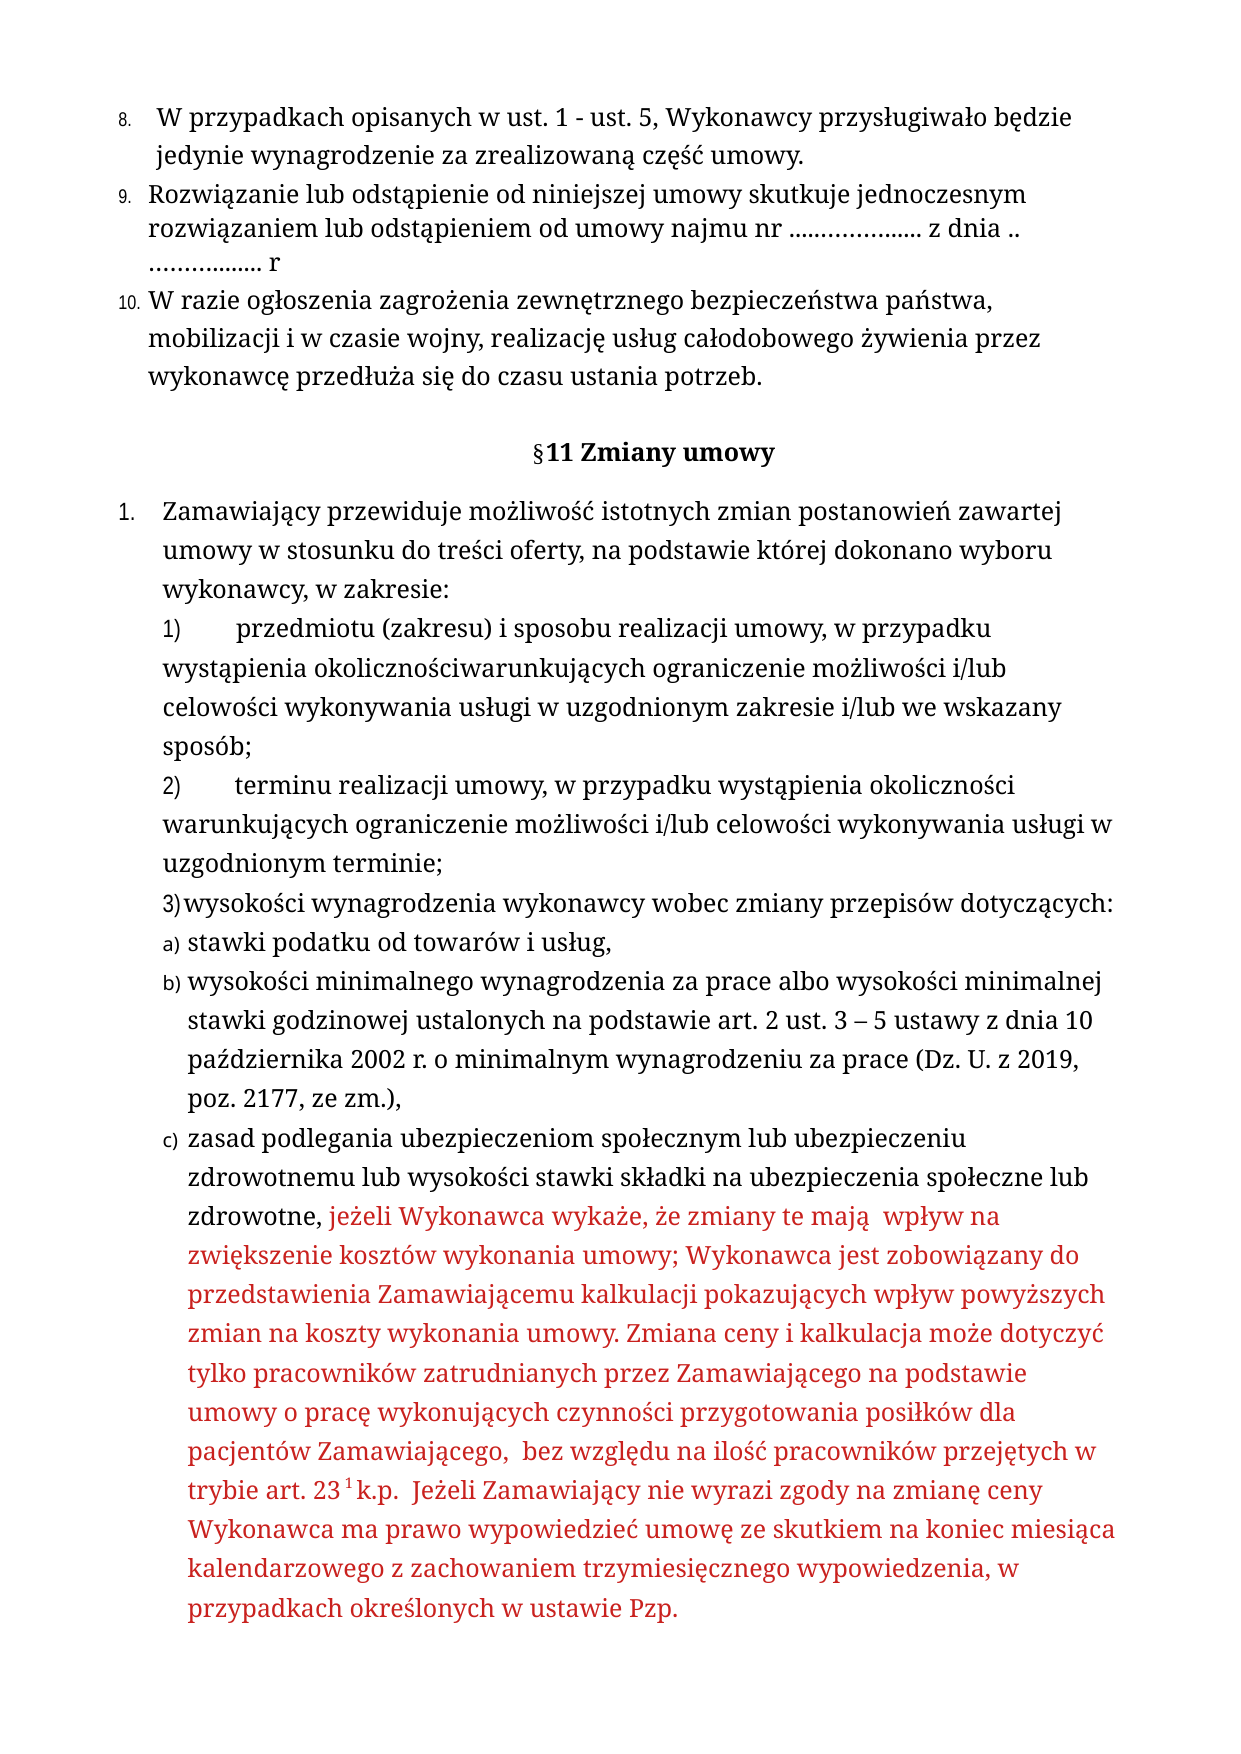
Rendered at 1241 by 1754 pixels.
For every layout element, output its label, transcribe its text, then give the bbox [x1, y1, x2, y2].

list stawki podatku od towarów i usług, [162, 924, 1123, 958]
list Zamawiający przewiduje możliwość istotnych zmian postanowień zawartej umowy w stosunku do treści oferty, na podstawie której dokonano wyboru wykonawcy, w zakresie: [118, 494, 1123, 606]
list W przypadkach opisanych w ust. 1 - ust. 5, Wykonawcy przysługiwało będzie jedynie wynagrodzenie za zrealizowaną część umowy. [118, 100, 1119, 172]
list terminu realizacji umowy, w przypadku wystąpienia okoliczności warunkujących ograniczenie możliwości i/lub celowości wykonywania usługi w uzgodnionym terminie; [162, 768, 1123, 880]
list 11 Zmiany umowy [532, 435, 1123, 469]
list wysokości wynagrodzenia wykonawcy wobec zmiany przepisów dotyczących: [162, 885, 1123, 919]
list zasad podlegania ubezpieczeniom społecznym lub ubezpieczeniu zdrowotnemu lub wysokości stawki składki na ubezpieczenia społeczne lub zdrowotne, jeżeli Wykonawca wykaże, że zmiany te mają wpływ na zwiększenie kosztów wykonania umowy; Wykonawca jest zobowiązany do przedstawienia Zamawiającemu kalkulacji pokazujących wpływ powyższych zmian na koszty wykonania umowy. Zmiana ceny i kalkulacja może dotyczyć tylko pracowników zatrudnianych przez Zamawiającego na podstawie umowy o pracę wykonujących czynności przygotowania posiłków dla pacjentów Zamawiającego, bez względu na ilość pracowników przejętych w trybie art. 23 1 k.p. Jeżeli Zamawiający nie wyrazi zgody na zmianę ceny Wykonawca ma prawo wypowiedzieć umowę ze skutkiem na koniec miesiąca kalendarzowego z zachowaniem trzymiesięcznego wypowiedzenia, w przypadkach określonych w ustawie Pzp. [162, 1120, 1123, 1624]
list przedmiotu (zakresu) i sposobu realizacji umowy, w przypadku wystąpienia okoliczności warunkujących ograniczenie możliwości i/lub celowości wykonywania usługi w uzgodnionym zakresie i/lub we wskazany sposób; [162, 611, 1123, 763]
list wysokości minimalnego wynagrodzenia za prace albo wysokości minimalnej stawki godzinowej ustalonych na podstawie art. 2 ust. 3 – 5 ustawy z dnia 10 października 2002 r. o minimalnym wynagrodzeniu za prace (Dz. U. z 2019, poz. 2177, ze zm.), [162, 964, 1123, 1115]
list Rozwiązanie lub odstąpienie od niniejszej umowy skutkuje jednoczesnym rozwiązaniem lub odstąpieniem od umowy najmu nr .....………...... z dnia ..………........ r [118, 176, 1123, 279]
list W razie ogłoszenia zagrożenia zewnętrznego bezpieczeństwa państwa, mobilizacji i w czasie wojny, realizację usług całodobowego żywienia przez wykonawcę przedłuża się do czasu ustania potrzeb. [118, 283, 1121, 393]
